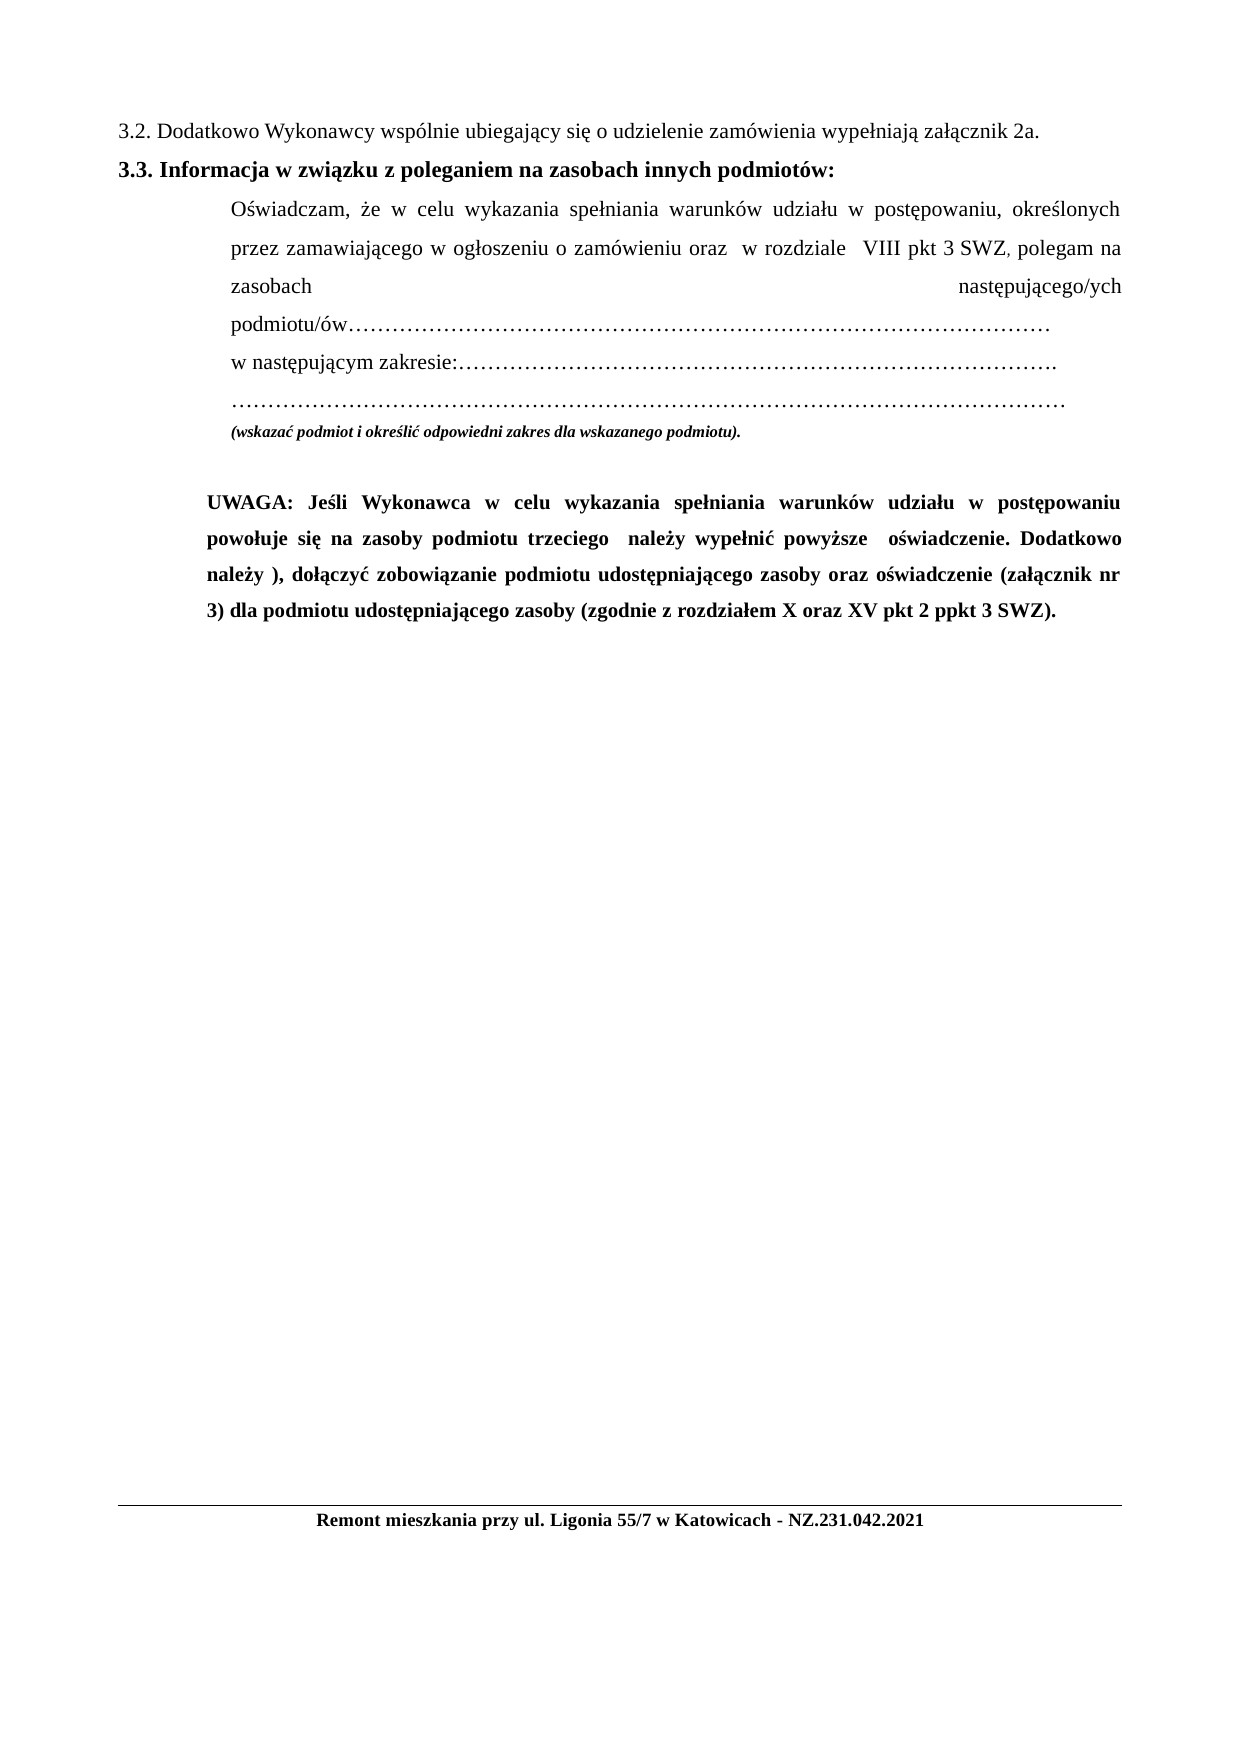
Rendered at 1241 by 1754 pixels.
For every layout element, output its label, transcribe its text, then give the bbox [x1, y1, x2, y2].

list 3.3. Informacja w związku z poleganiem na zasobach innych podmiotów: [118, 156, 1122, 183]
text Remont mieszkania przy ul. Ligonia 55/7 w Katowicach - NZ.231.042.2021 [118, 1506, 1122, 1530]
list Oświadczam, że w celu wykazania spełniania warunków udziału w postępowaniu, określonych przez zamawiającego w ogłoszeniu o zamówieniu oraz w rozdziale VIII pkt 3 SWZ, polegam na zasobach następującego/ych podmiotu/ów…………………………………………………………………………………… [193, 196, 1122, 336]
list 3.2. Dodatkowo Wykonawcy wspólnie ubiegający się o udzielenie zamówienia wypełniają załącznik 2a. [118, 118, 1122, 144]
list w następującym zakresie:………………………………………………………………………. ……………………………………………………………………………………………………(wskazać podmiot i określić odpowiedni zakres dla wskazanego podmiotu). [193, 349, 1122, 441]
list UWAGA: Jeśli Wykonawca w celu wykazania spełniania warunków udziału w postępowaniu powołuje się na zasoby podmiotu trzeciego należy wypełnić powyższe oświadczenie. Dodatkowo należy ), dołączyć zobowiązanie podmiotu udostępniającego zasoby oraz oświadczenie (załącznik nr 3) dla podmiotu udostępniającego zasoby (zgodnie z rozdziałem X oraz XV pkt 2 ppkt 3 SWZ). [207, 490, 1122, 622]
